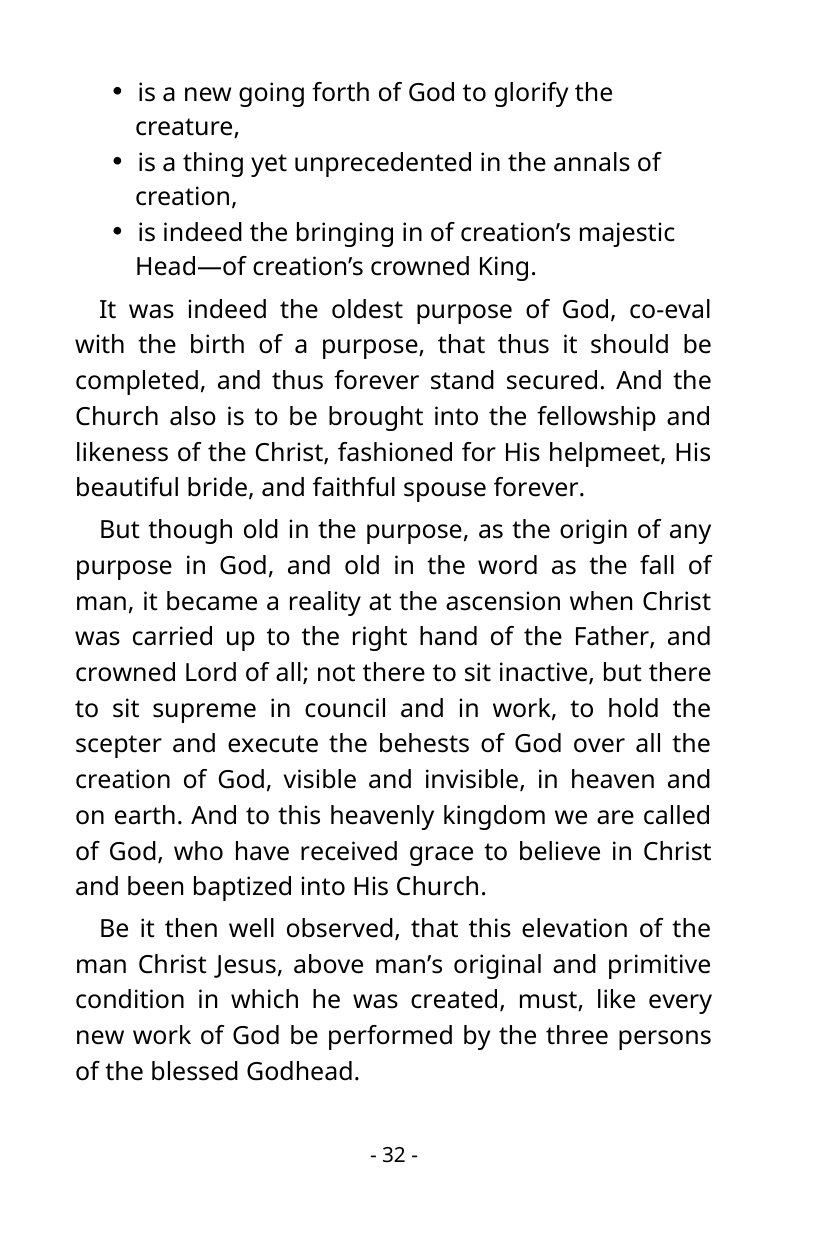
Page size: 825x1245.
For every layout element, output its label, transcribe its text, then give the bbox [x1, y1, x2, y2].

list is indeed the bringing in of creation’s majestic Head—of creation’s crowned King. [112, 214, 712, 282]
text Be it then well observed, that this elevation of the man Christ Jesus, above man’s original and primitive condition in which he was created, must, like every new work of God be performed by the three persons of the blessed Godhead. [75, 911, 712, 1088]
text But though old in the purpose, as the origin of any purpose in God, and old in the word as the fall of man, it became a reality at the ascension when Christ was carried up to the right hand of the Father, and crowned Lord of all; not there to sit inactive, but there to sit supreme in council and in work, to hold the scepter and execute the behests of God over all the creation of God, visible and invisible, in heaven and on earth. And to this heavenly kingdom we are called of God, who have received grace to believe in Christ and been baptized into His Church. [75, 512, 712, 903]
text It was indeed the oldest purpose of God, co-eval with the birth of a purpose, that thus it should be completed, and thus forever stand secured. And the Church also is to be brought into the fellowship and likeness of the Christ, fashioned for His helpmeet, His beautiful bride, and faithful spouse forever. [75, 291, 712, 504]
list is a thing yet unprecedented in the annals of creation, [112, 144, 712, 213]
list is a new going forth of God to glorify the creature, [112, 75, 712, 143]
